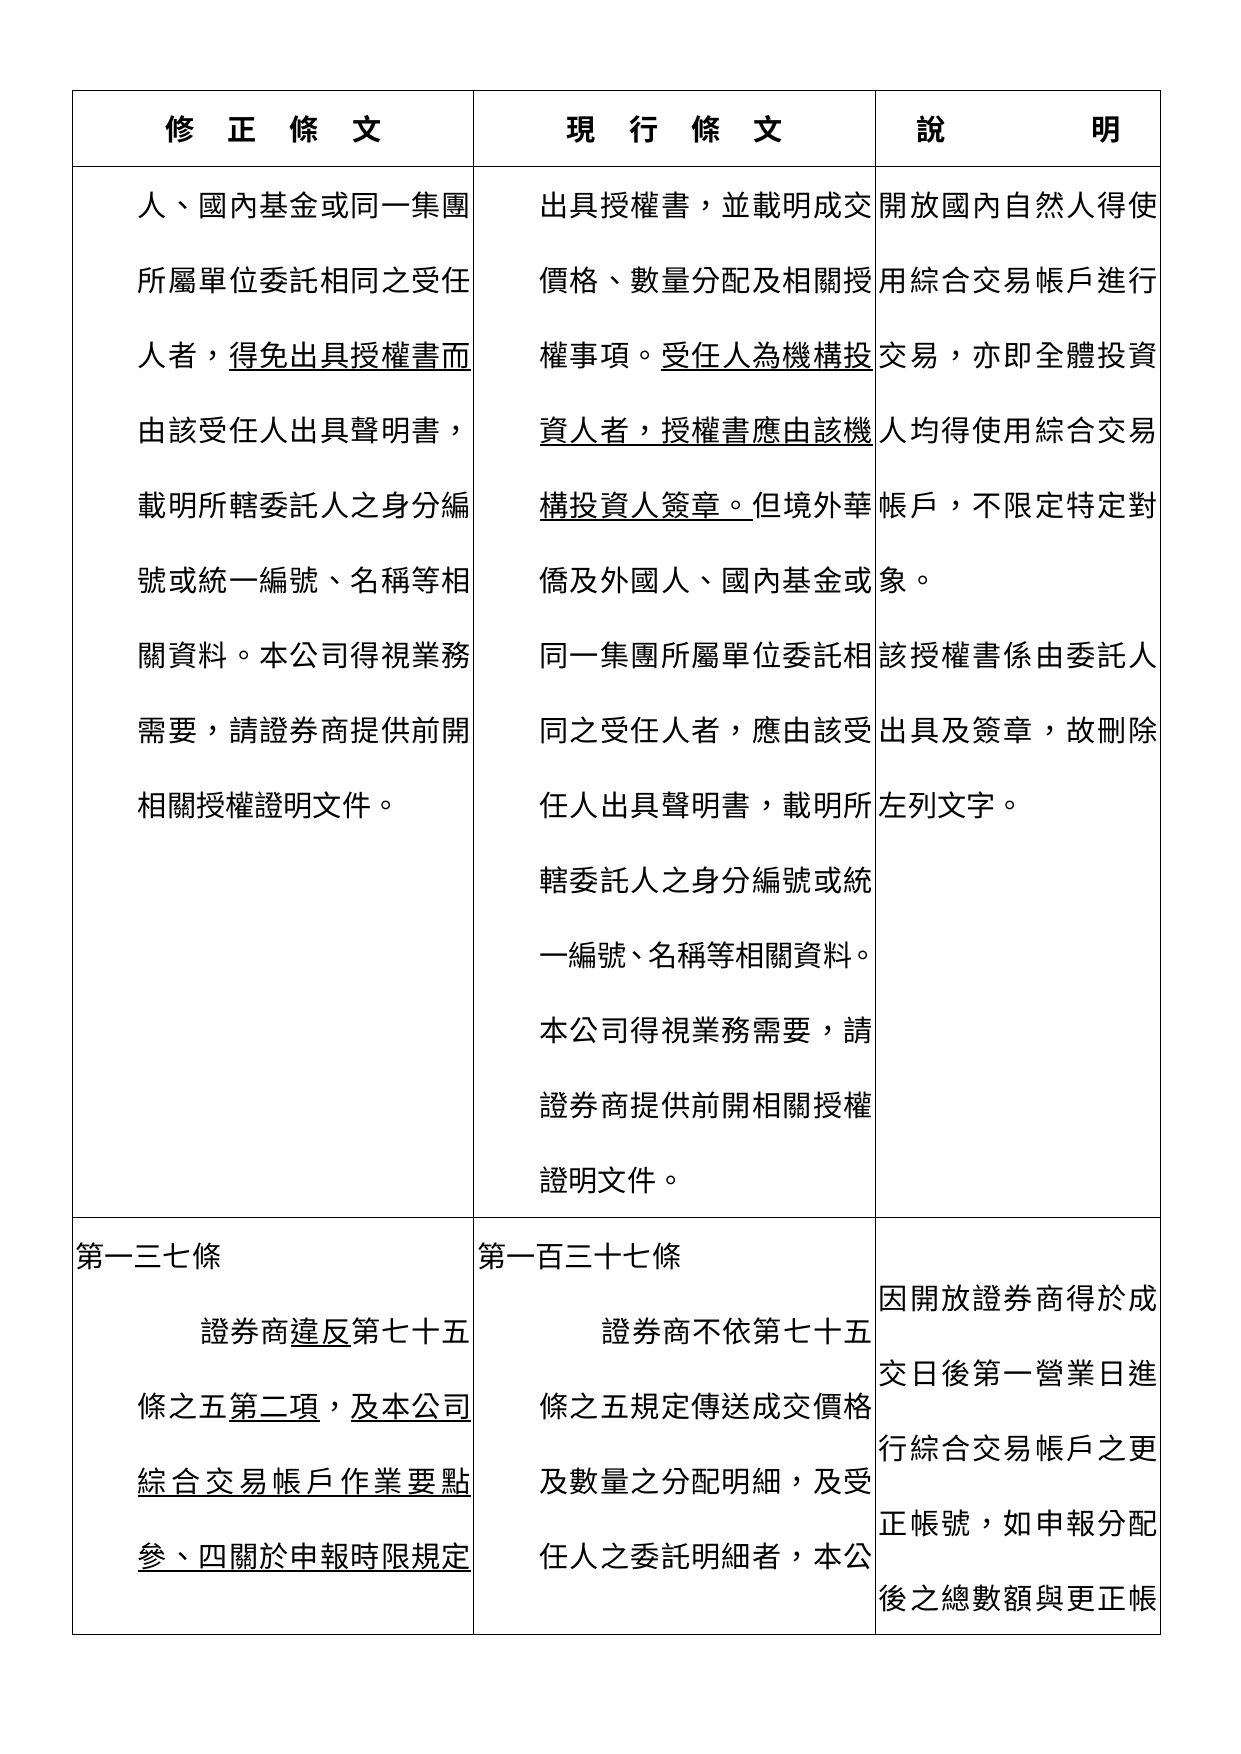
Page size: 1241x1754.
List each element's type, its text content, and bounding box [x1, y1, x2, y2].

table_header 現 行 條 文 [474, 91, 875, 166]
table_cell 第一三七條 證券商違反第七十五條之五第二項，及本公司綜合交易帳戶作業要點參、四關於申報時限規定 [73, 1218, 473, 1634]
table_cell 第一百三十七條 證券商不依第七十五條之五規定傳送成交價格及數量之分配明細，及受任人之委託明細者，本公 [474, 1218, 875, 1634]
table_header 修 正 條 文 [73, 91, 473, 166]
table_cell 因開放證券商得於成交日後第一營業日進行綜合交易帳戶之更正帳號，如申報分配後之總數額與更正帳 [876, 1218, 1160, 1634]
table_cell 開放國內自然人得使用綜合交易帳戶進行交易，亦即全體投資人均得使用綜合交易帳戶，不限定特定對象。 該授權書係由委託人出具及簽章，故刪除左列文字。 [876, 167, 1160, 1217]
table_header 說 明 [876, 91, 1160, 166]
table_cell 人、國內基金或同一集團所屬單位委託相同之受任人者，得免出具授權書而由該受任人出具聲明書，載明所轄委託人之身分編號或統一編號、名稱等相關資料。本公司得視業務需要，請證券商提供前開相關授權證明文件。 [73, 167, 473, 1217]
table_cell 出具授權書，並載明成交價格、數量分配及相關授權事項。受任人為機構投資人者，授權書應由該機構投資人簽章。但境外華僑及外國人、國內基金或同一集團所屬單位委託相同之受任人者，應由該受任人出具聲明書，載明所轄委託人之身分編號或統一編號、名稱等相關資料。本公司得視業務需要，請證券商提供前開相關授權證明文件。 [474, 167, 875, 1217]
